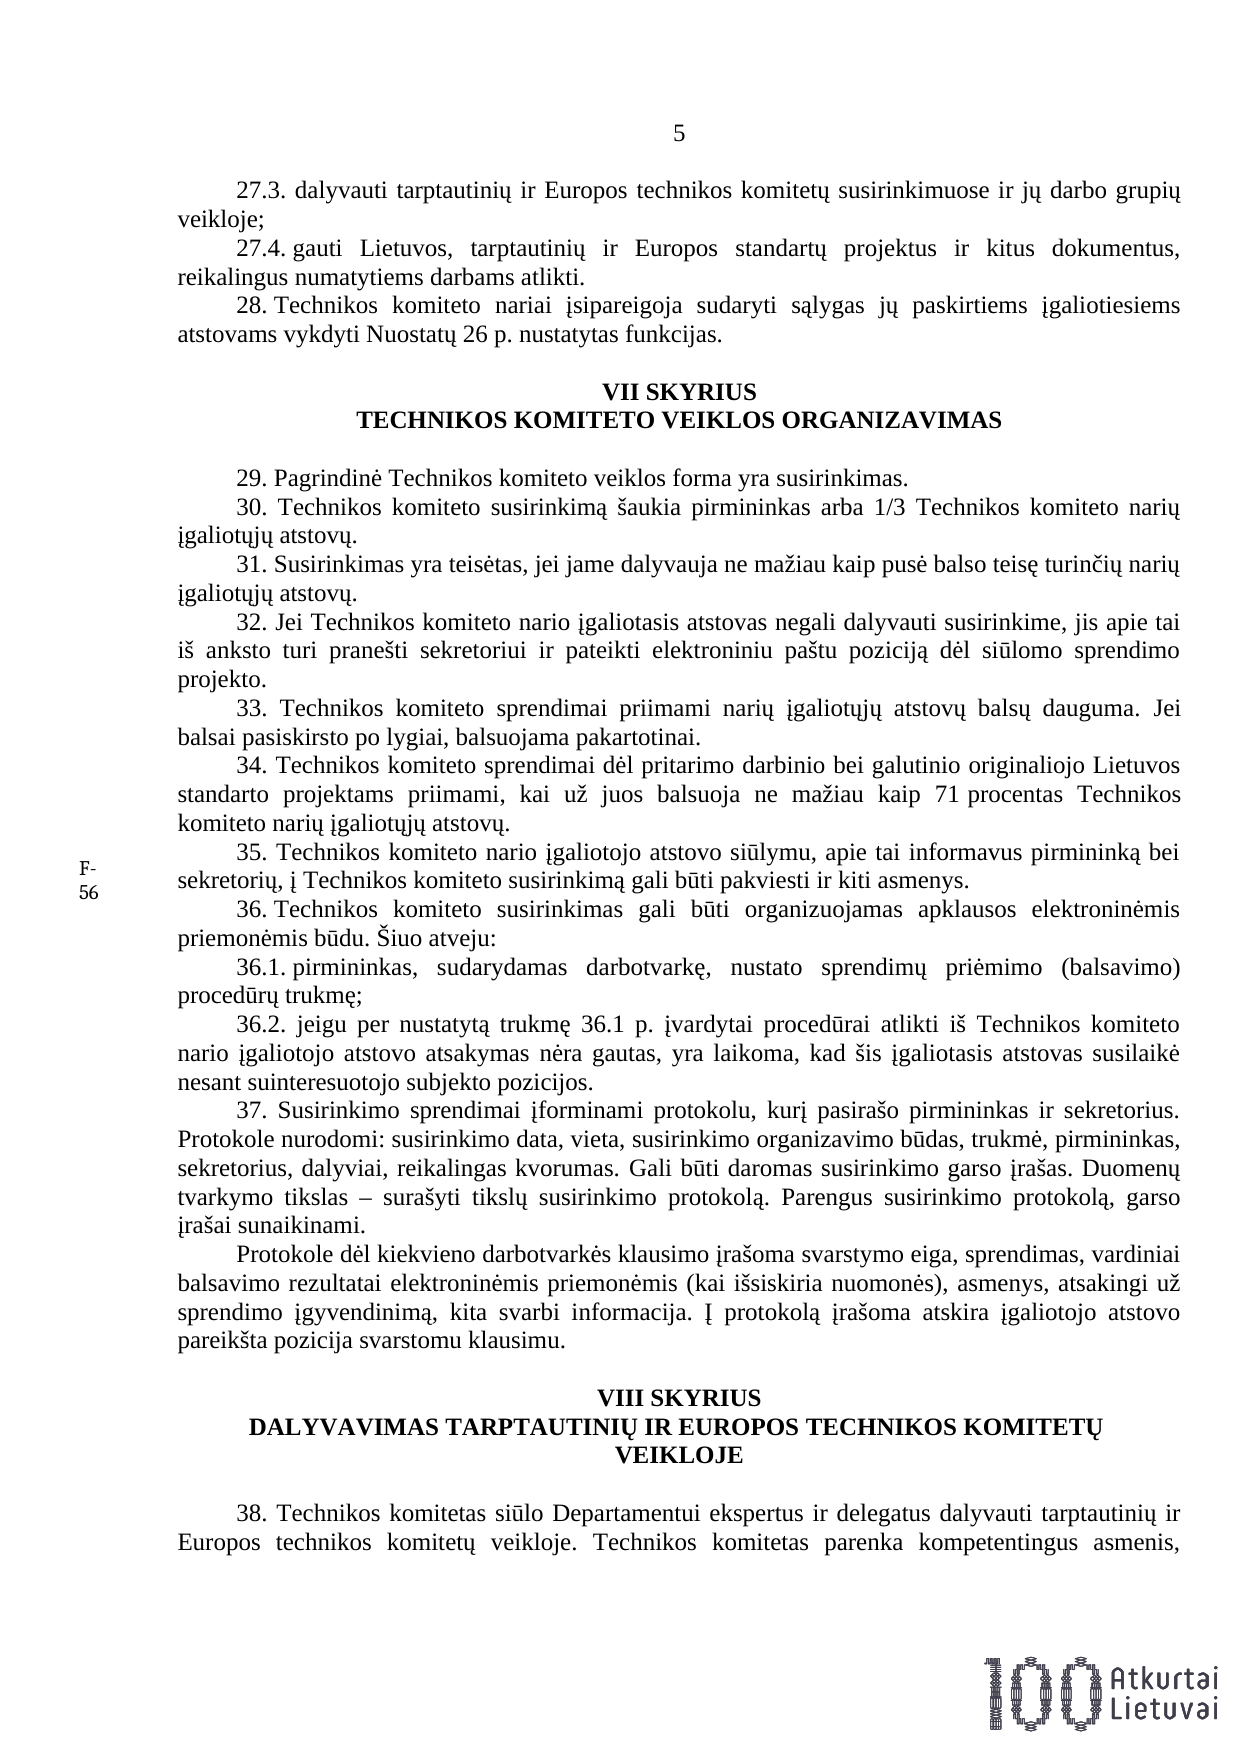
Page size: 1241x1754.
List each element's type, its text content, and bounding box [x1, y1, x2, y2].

text 27.3. dalyvauti tarptautinių ir Europos technikos komitetų susirinkimuose ir jų darbo grupių veikloje; [177, 176, 1181, 233]
text 36.1. pirmininkas, sudarydamas darbotvarkę, nustato sprendimų priėmimo (balsavimo) procedūrų trukmę; [177, 952, 1181, 1009]
text 27.4. gauti Lietuvos, tarptautinių ir Europos standartų projektus ir kitus dokumentus, reikalingus numatytiems darbams atlikti. [177, 233, 1181, 291]
text 35. Technikos komiteto nario įgaliotojo atstovo siūlymu, apie tai informavus pirmininką bei sekretorių, į Technikos komiteto susirinkimą gali būti pakviesti ir kiti asmenys. [177, 837, 1181, 894]
text 32. Jei Technikos komiteto nario įgaliotasis atstovas negali dalyvauti susirinkime, jis apie tai iš anksto turi pranešti sekretoriui ir pateikti elektroniniu paštu poziciją dėl siūlomo sprendimo projekto. [177, 607, 1181, 693]
text 34. Technikos komiteto sprendimai dėl pritarimo darbinio bei galutinio originaliojo Lietuvos standarto projektams priimami, kai už juos balsuoja ne mažiau kaip 71 procentas Technikos komiteto narių įgaliotųjų atstovų. [177, 751, 1181, 837]
text Protokole dėl kiekvieno darbotvarkės klausimo įrašoma svarstymo eiga, sprendimas, vardiniai balsavimo rezultatai elektroninėmis priemonėmis (kai išsiskiria nuomonės), asmenys, atsakingi už sprendimo įgyvendinimą, kita svarbi informacija. Į protokolą įrašoma atskira įgaliotojo atstovo pareikšta pozicija svarstomu klausimu. [177, 1239, 1181, 1354]
text 33. Technikos komiteto sprendimai priimami narių įgaliotųjų atstovų balsų dauguma. Jei balsai pasiskirsto po lygiai, balsuojama pakartotinai. [177, 693, 1181, 751]
text VIII SKYRIUS [177, 1383, 1181, 1412]
text DALYVAVIMAS TARPTAUTINIŲ IR EUROPOS TECHNIKOS KOMITETŲ VEIKLOJE [177, 1412, 1181, 1469]
text 36. Technikos komiteto susirinkimas gali būti organizuojamas apklausos elektroninėmis priemonėmis būdu. Šiuo atveju: [177, 894, 1181, 952]
text 30. Technikos komiteto susirinkimą šaukia pirmininkas arba 1/3 Technikos komiteto narių įgaliotųjų atstovų. [177, 492, 1181, 549]
text 37. Susirinkimo sprendimai įforminami protokolu, kurį pasirašo pirmininkas ir sekretorius. Protokole nurodomi: susirinkimo data, vieta, susirinkimo organizavimo būdas, trukmė, pirmininkas, sekretorius, dalyviai, reikalingas kvorumas. Gali būti daromas susirinkimo garso įrašas. Duomenų tvarkymo tikslas – surašyti tikslų susirinkimo protokolą. Parengus susirinkimo protokolą, garso įrašai sunaikinami. [177, 1096, 1181, 1239]
text 31. Susirinkimas yra teisėtas, jei jame dalyvauja ne mažiau kaip pusė balso teisę turinčių narių įgaliotųjų atstovų. [177, 549, 1181, 607]
text TECHNIKOS KOMITETO VEIKLOS ORGANIZAVIMAS [177, 406, 1181, 434]
text 28. Technikos komiteto nariai įsipareigoja sudaryti sąlygas jų paskirtiems įgaliotiesiems atstovams vykdyti Nuostatų 26 p. nustatytas funkcijas. [177, 291, 1181, 348]
text 29. Pagrindinė Technikos komiteto veiklos forma yra susirinkimas. [177, 463, 1181, 492]
text VII SKYRIUS [177, 377, 1181, 406]
text 38. Technikos komitetas siūlo Departamentui ekspertus ir delegatus dalyvauti tarptautinių ir Europos technikos komitetų veikloje. Technikos komitetas parenka kompetentingus asmenis, [177, 1498, 1181, 1556]
text 36.2. jeigu per nustatytą trukmę 36.1 p. įvardytai procedūrai atlikti iš Technikos komiteto nario įgaliotojo atstovo atsakymas nėra gautas, yra laikoma, kad šis įgaliotasis atstovas susilaikė nesant suinteresuotojo subjekto pozicijos. [177, 1009, 1181, 1096]
